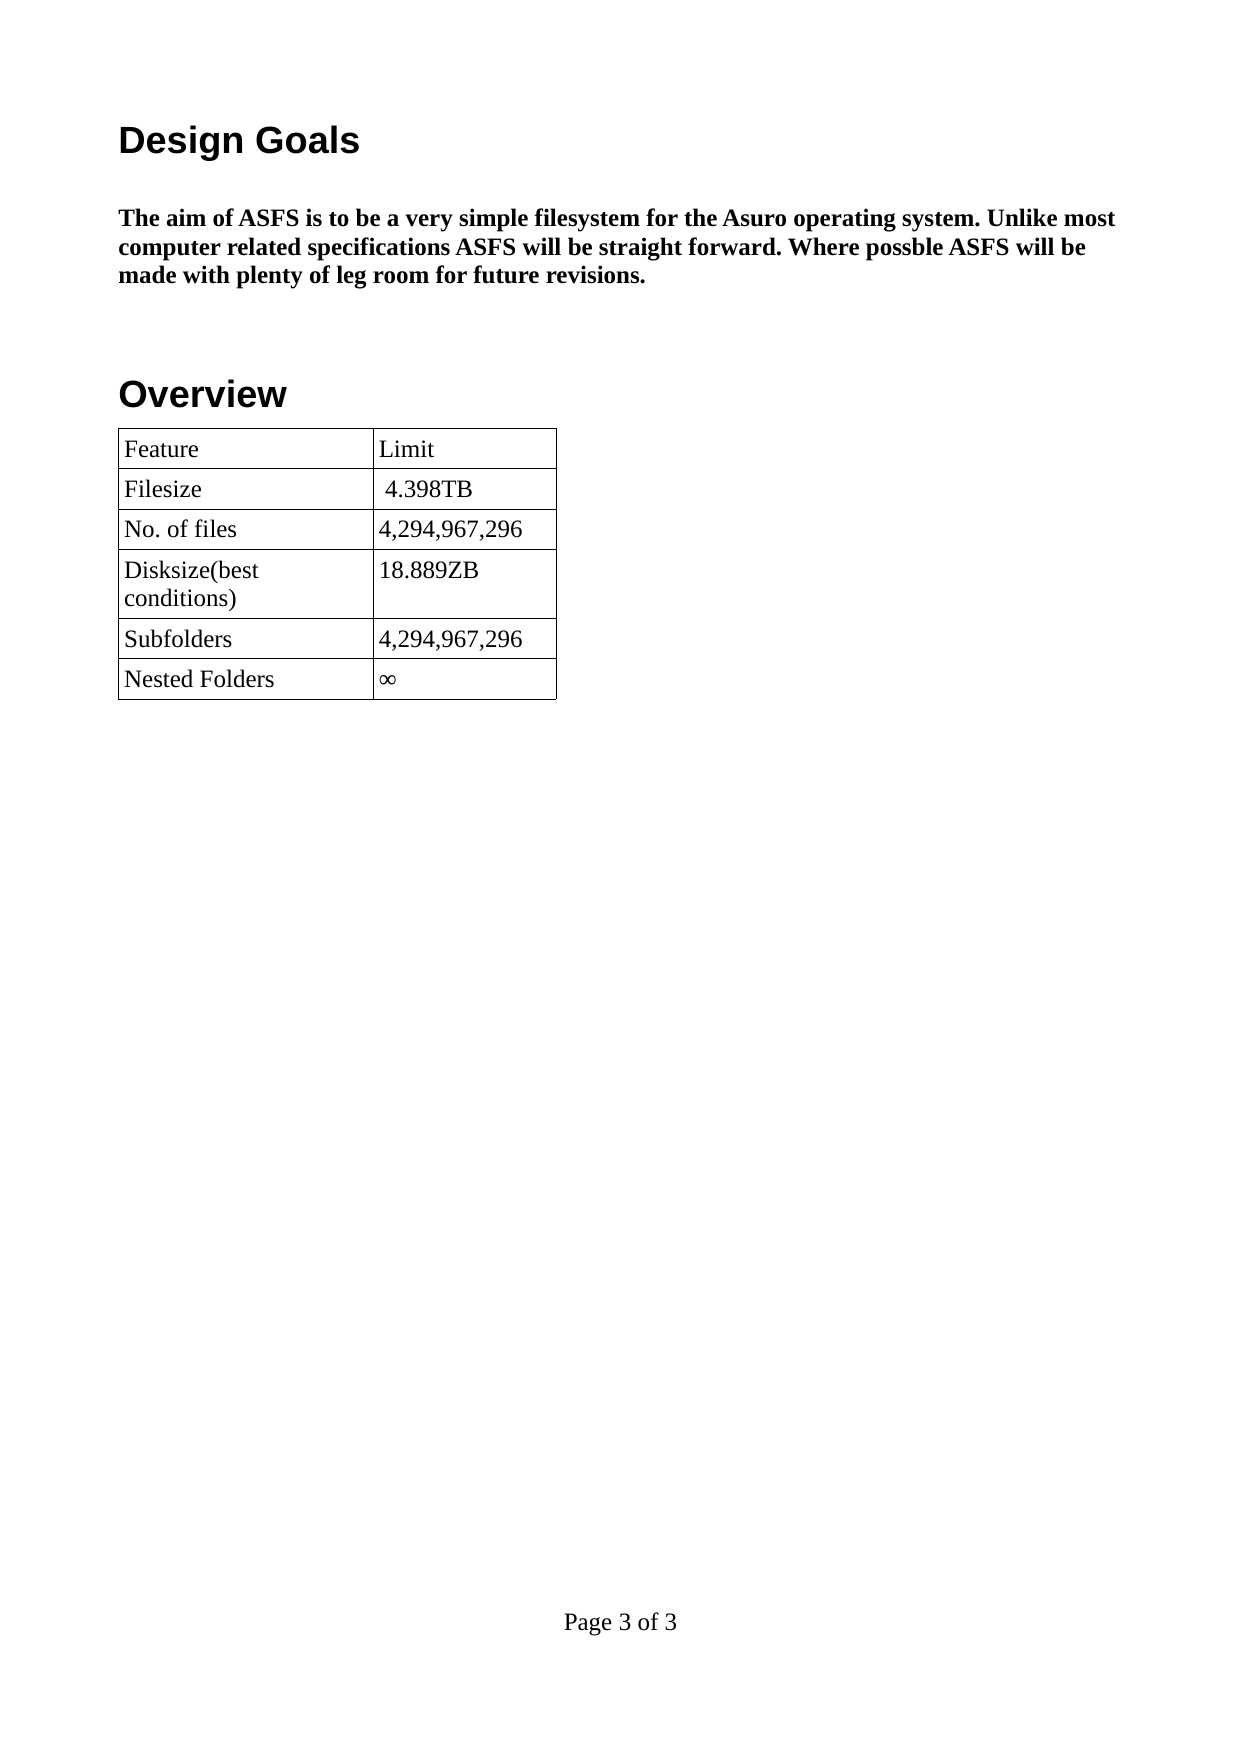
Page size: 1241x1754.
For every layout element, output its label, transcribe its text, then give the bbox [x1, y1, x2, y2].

table_cell Filesize [119, 469, 373, 508]
subtitle Design Goals [118, 118, 1122, 162]
text The aim of ASFS is to be a very simple filesystem for the Asuro operating system. Unlike most computer related specifications ASFS will be straight forward. Where possble ASFS will be made with plenty of leg room for future revisions. [118, 203, 1122, 289]
table_cell 4,294,967,296 [374, 510, 556, 549]
table_cell 18.889ZB [374, 550, 556, 618]
table_header Feature [119, 429, 373, 468]
table_cell Nested Folders [119, 659, 373, 698]
subtitle Overview [118, 372, 1122, 415]
table_cell Disksize(best conditions) [119, 550, 373, 618]
table_cell No. of files [119, 510, 373, 549]
table_cell Subfolders [119, 619, 373, 658]
table_cell 4,294,967,296 [374, 619, 556, 658]
table_header Limit [374, 429, 556, 468]
table_cell ∞ [374, 659, 556, 698]
table_cell 4.398TB [374, 469, 556, 508]
